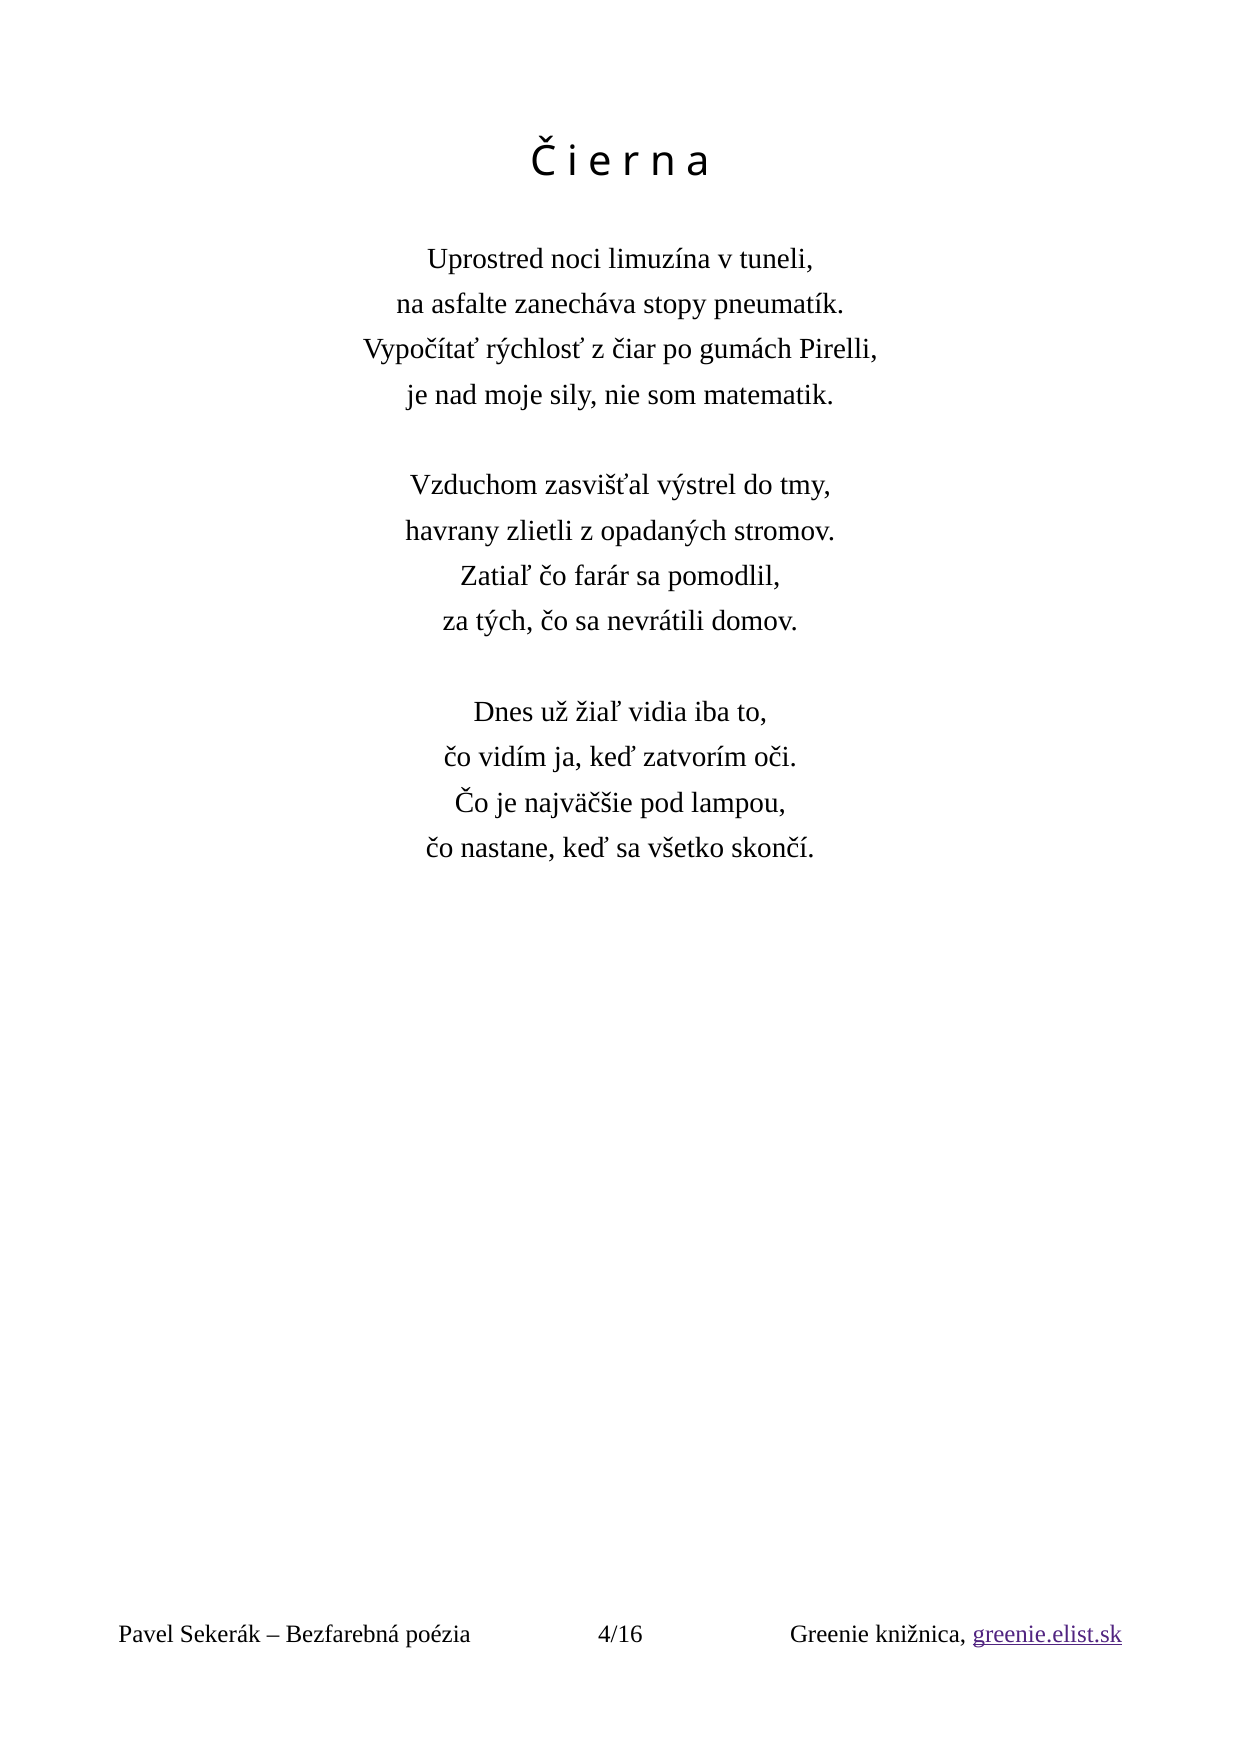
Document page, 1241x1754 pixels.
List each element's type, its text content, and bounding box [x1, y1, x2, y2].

text Čo je najväčšie pod lampou, [106, 785, 1134, 818]
text za tých, čo sa nevrátili domov. [106, 603, 1134, 637]
text Dnes už žiaľ vidia iba to, [106, 694, 1134, 728]
text Zatiaľ čo farár sa pomodlil, [106, 558, 1134, 592]
text je nad moje sily, nie som matematik. [106, 377, 1134, 410]
subtitle Čierna [106, 131, 1134, 188]
text Vzduchom zasvišťal výstrel do tmy, [106, 467, 1134, 501]
text havrany zlietli z opadaných stromov. [106, 513, 1134, 546]
text Uprostred noci limuzína v tuneli, [106, 241, 1134, 274]
text čo vidím ja, keď zatvorím oči. [106, 739, 1134, 773]
text čo nastane, keď sa všetko skončí. [106, 830, 1134, 863]
text na asfalte zanecháva stopy pneumatík. [106, 286, 1134, 320]
text Vypočítať rýchlosť z čiar po gumách Pirelli, [106, 332, 1134, 365]
